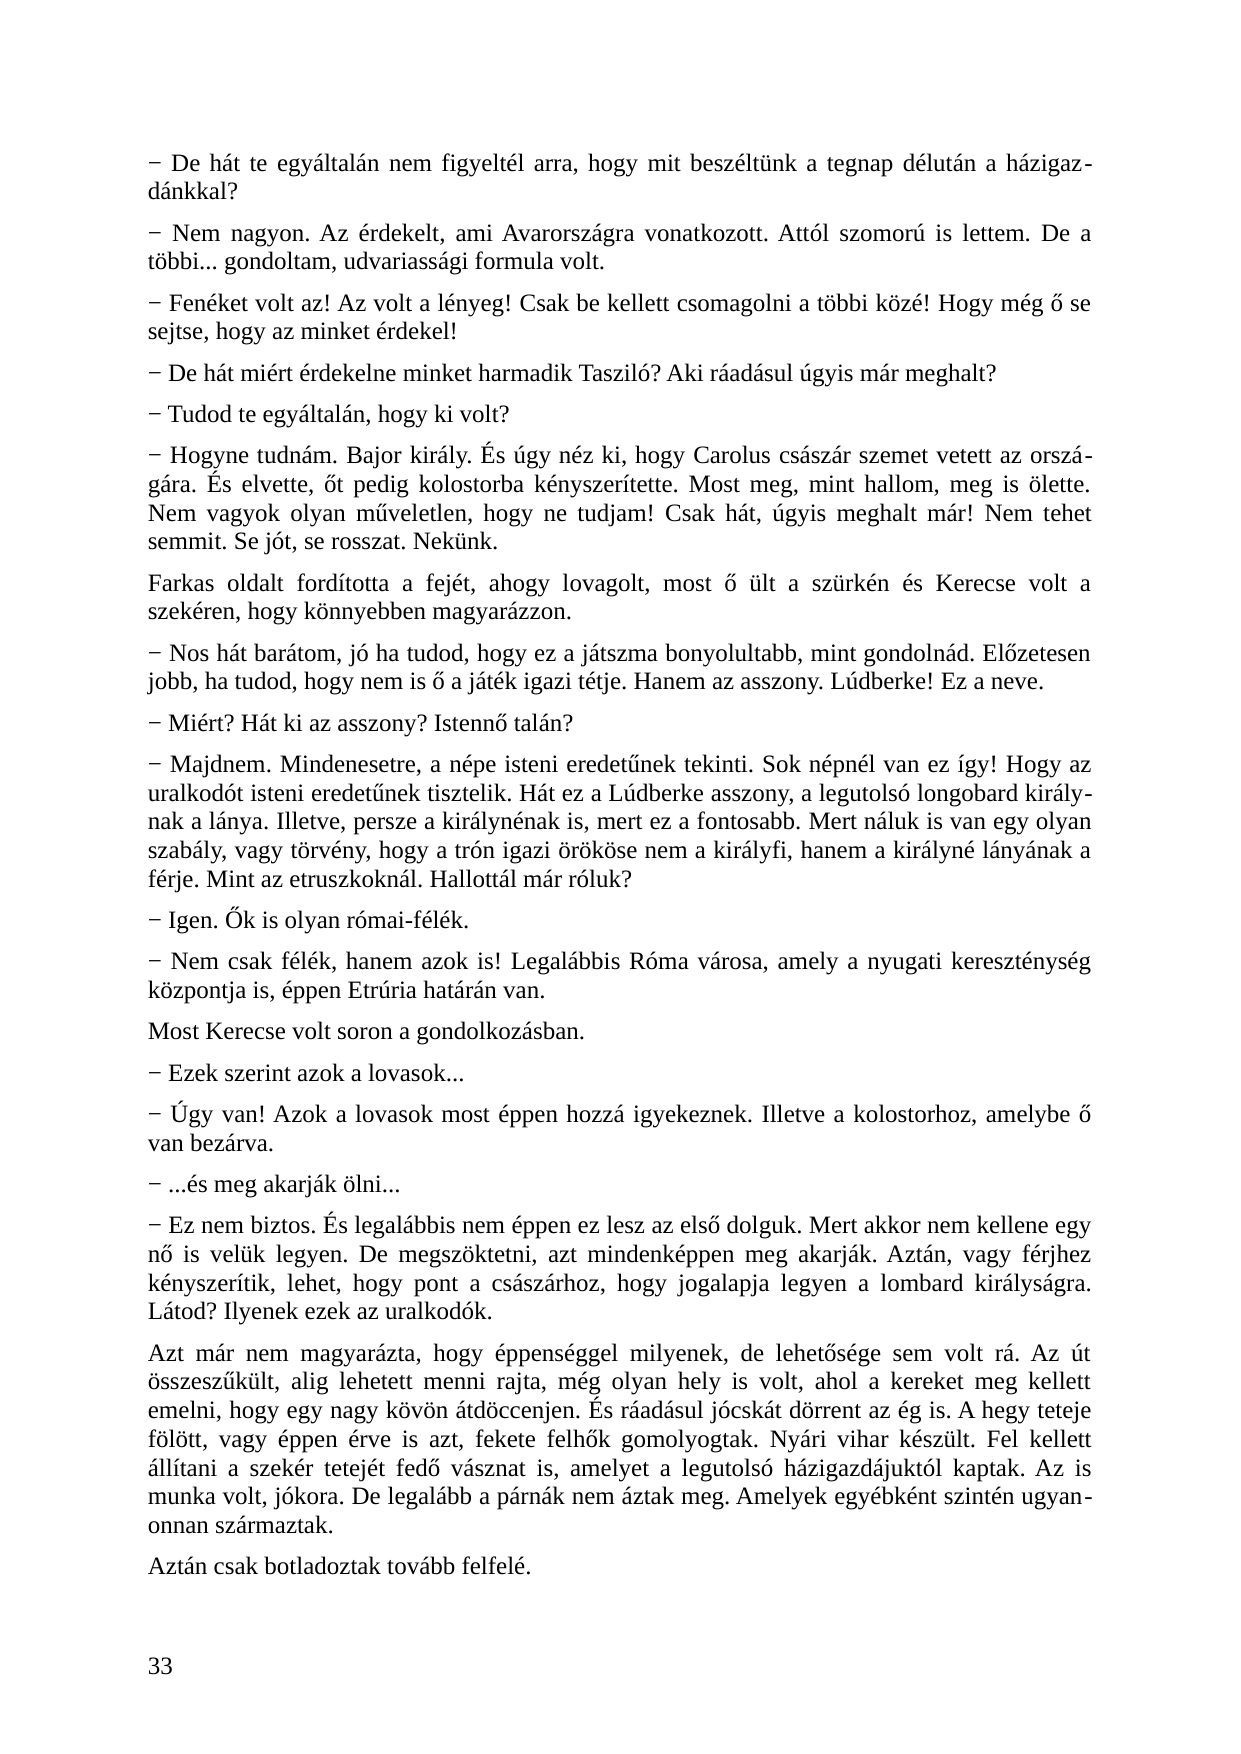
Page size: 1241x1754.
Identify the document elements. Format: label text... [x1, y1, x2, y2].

text Azt már nem magyarázta, hogy éppenséggel milyenek, de lehetősége sem volt rá. Az út összeszűkült, alig lehetett menni rajta, még olyan hely is volt, ahol a kereket meg kellett emelni, hogy egy nagy kövön átdöccenjen. És ráadásul jócskát dörrent az ég is. A hegy teteje fölött, vagy éppen érve is azt, fekete felhők gomolyogtak. Nyári vihar készült. Fel kellett állítani a szekér tetejét fedő vásznat is, amelyet a legutolsó házigazdájuktól kaptak. Az is munka volt, jókora. De legalább a párnák nem áztak meg. Amelyek egyébként szintén ugyan­onnan származtak. [148, 1338, 1092, 1539]
text − Ez nem biztos. És legalábbis nem éppen ez lesz az első dolguk. Mert akkor nem kellene egy nő is velük legyen. De megszöktetni, azt mindenképpen meg akarják. Aztán, vagy férjhez kényszerítik, lehet, hogy pont a császárhoz, hogy jogalapja legyen a lombard királyságra. Látod? Ilyenek ezek az uralkodók. [148, 1210, 1092, 1325]
text − Igen. Ők is olyan római-félék. [148, 905, 1092, 934]
text − Nem csak félék, hanem azok is! Legalábbis Róma városa, amely a nyugati kereszténység központja is, éppen Etrúria határán van. [148, 946, 1092, 1004]
text − De hát miért érdekelne minket harmadik Tasziló? Aki ráadásul úgyis már meghalt? [148, 358, 1092, 386]
text Farkas oldalt fordította a fejét, ahogy lovagolt, most ő ült a szürkén és Kerecse volt a szekéren, hogy könnyebben magyarázzon. [148, 568, 1092, 625]
text − De hát te egyáltalán nem figyeltél arra, hogy mit beszéltünk a tegnap délután a házigaz­dánkkal? [148, 148, 1092, 205]
text Aztán csak botladoztak tovább felfelé. [148, 1551, 1092, 1580]
text − Ezek szerint azok a lovasok... [148, 1058, 1092, 1086]
text − Tudod te egyáltalán, hogy ki volt? [148, 399, 1092, 428]
text Most Kerecse volt soron a gondolkozásban. [148, 1016, 1092, 1045]
text − Úgy van! Azok a lovasok most éppen hozzá igyekeznek. Illetve a kolostorhoz, amelybe ő van bezárva. [148, 1099, 1092, 1156]
text − Majdnem. Mindenesetre, a népe isteni eredetűnek tekinti. Sok népnél van ez így! Hogy az uralkodót isteni eredetűnek tisztelik. Hát ez a Lúdberke asszony, a legutolsó longobard király­nak a lánya. Illetve, persze a királynénak is, mert ez a fontosabb. Mert náluk is van egy olyan szabály, vagy törvény, hogy a trón igazi örököse nem a királyfi, hanem a királyné lányának a férje. Mint az etruszkoknál. Hallottál már róluk? [148, 749, 1092, 893]
text − Miért? Hát ki az asszony? Istennő talán? [148, 708, 1092, 736]
text − ...és meg akarják ölni... [148, 1169, 1092, 1198]
text − Hogyne tudnám. Bajor király. És úgy néz ki, hogy Carolus császár szemet vetett az orszá­gára. És elvette, őt pedig kolostorba kényszerítette. Most meg, mint hallom, meg is ölette. Nem vagyok olyan műveletlen, hogy ne tudjam! Csak hát, úgyis meghalt már! Nem tehet semmit. Se jót, se rosszat. Nekünk. [148, 440, 1092, 555]
text − Fenéket volt az! Az volt a lényeg! Csak be kellett csomagolni a többi közé! Hogy még ő se sejtse, hogy az minket érdekel! [148, 288, 1092, 345]
text − Nem nagyon. Az érdekelt, ami Avarországra vonatkozott. Attól szomorú is lettem. De a többi... gondoltam, udvariassági formula volt. [148, 218, 1092, 275]
text − Nos hát barátom, jó ha tudod, hogy ez a játszma bonyolultabb, mint gondolnád. Előzetesen jobb, ha tudod, hogy nem is ő a játék igazi tétje. Hanem az asszony. Lúdberke! Ez a neve. [148, 638, 1092, 695]
